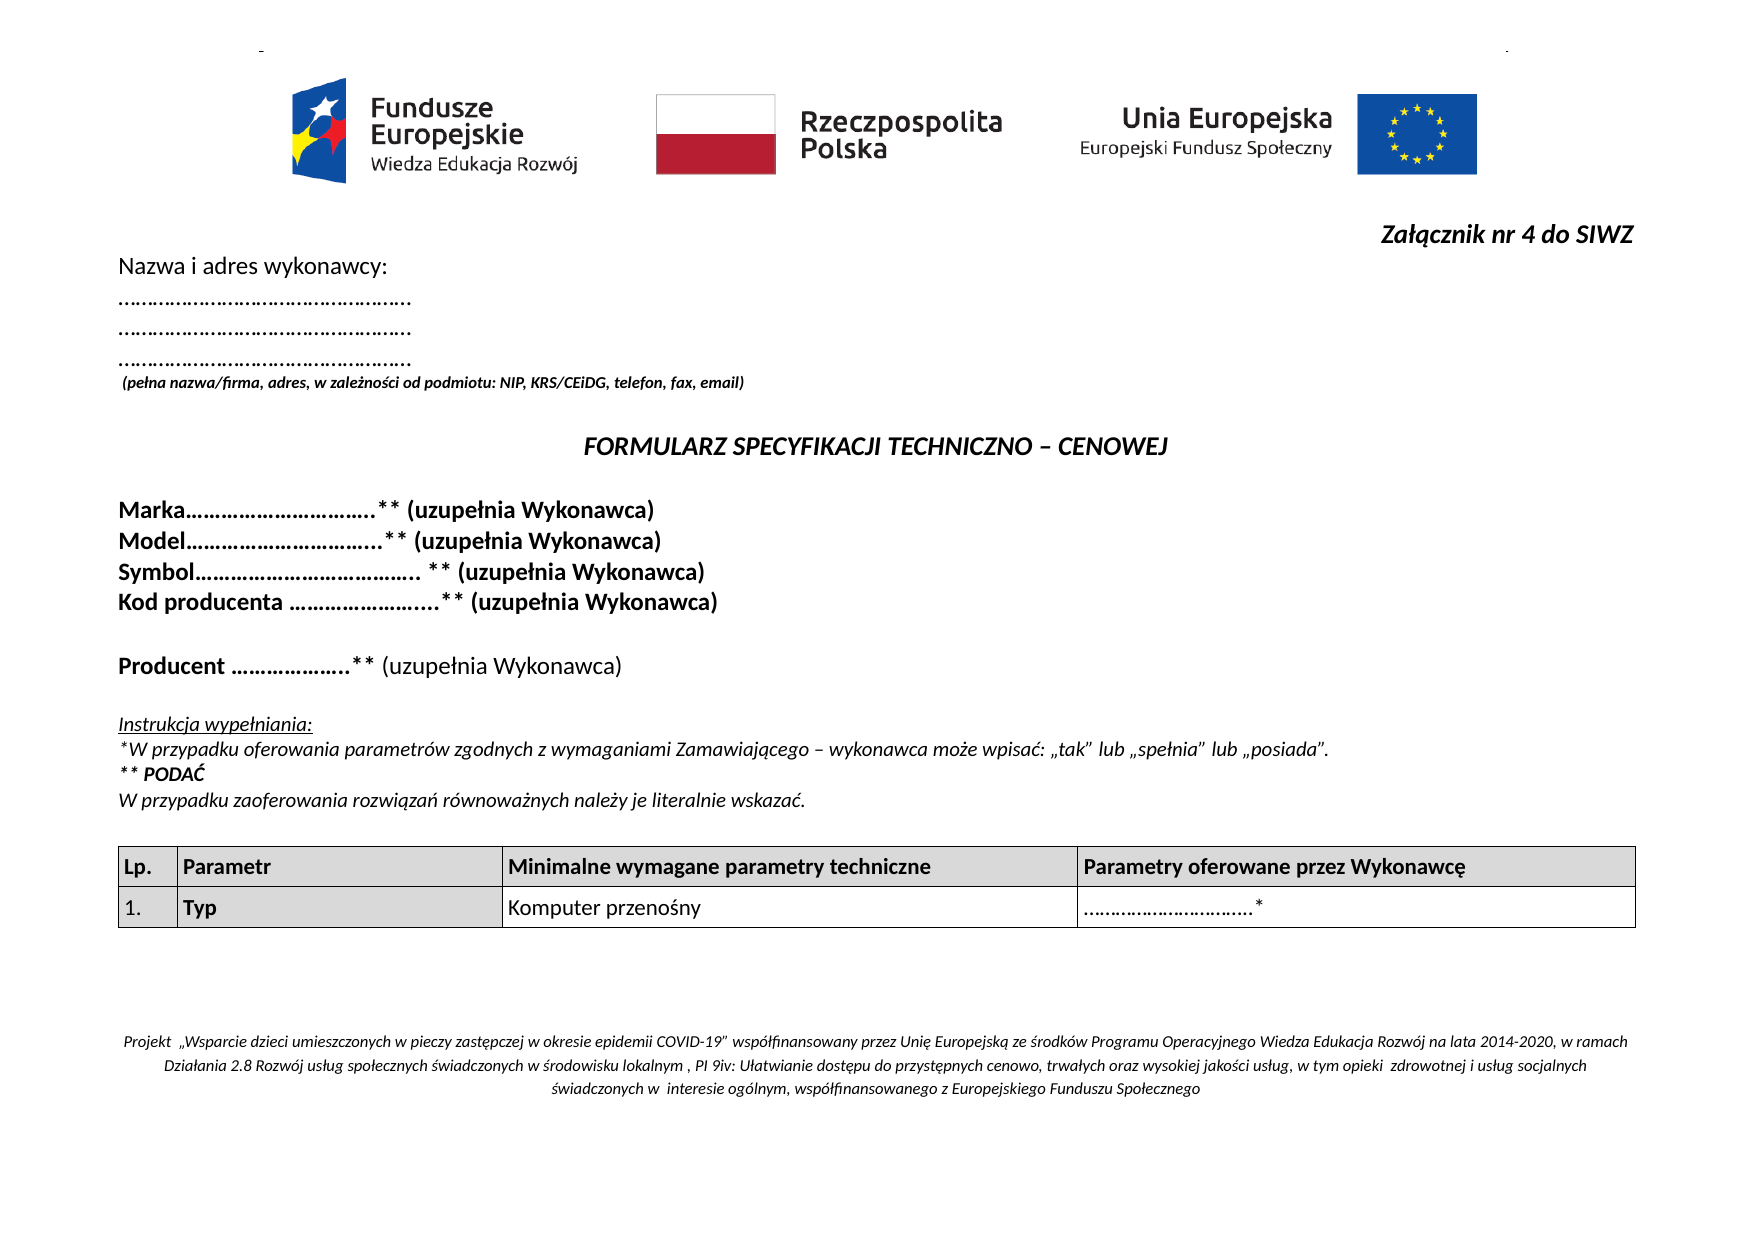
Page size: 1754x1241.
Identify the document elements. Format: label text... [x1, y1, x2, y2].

table_header Lp. [119, 847, 177, 886]
text Instrukcja wypełniania: [118, 711, 1636, 736]
list …………………………………………… [41, 311, 1636, 342]
list (pełna nazwa/firma, adres, w zależności od podmiotu: NIP, KRS/CEiDG, telefon, fax, email) [118, 372, 1104, 393]
text Kod producenta …………………....** (uzupełnia Wykonawca) [118, 586, 1636, 617]
picture [259, 49, 1509, 208]
list …………………………………………… [41, 281, 1636, 311]
table_header Parametr [178, 847, 502, 886]
text ** PODAĆ [118, 762, 1636, 787]
text Symbol……………………………….. ** (uzupełnia Wykonawca) [118, 556, 1636, 586]
list Załącznik nr 4 do SIWZ [118, 217, 1636, 250]
table_cell Komputer przenośny [503, 887, 1077, 927]
table_header Parametry oferowane przez Wykonawcę [1078, 847, 1635, 886]
table_cell 1. [119, 887, 177, 927]
table_cell Typ [178, 887, 502, 927]
text *W przypadku oferowania parametrów zgodnych z wymaganiami Zamawiającego – wykonawca może wpisać: „tak” lub „spełnia” lub „posiada”. [118, 736, 1636, 762]
table_cell …………………………..* [1078, 887, 1635, 927]
list …………………………………………… [118, 342, 1636, 372]
text Marka…………………………..** (uzupełnia Wykonawca) [118, 495, 1636, 525]
table_header Minimalne wymagane parametry techniczne [503, 847, 1077, 886]
text W przypadku zaoferowania rozwiązań równoważnych należy je literalnie wskazać. [118, 787, 1636, 812]
list Nazwa i adres wykonawcy: [41, 250, 1636, 281]
text Model…………………………...** (uzupełnia Wykonawca) [118, 525, 1636, 556]
text FORMULARZ SPECYFIKACJI TECHNICZNO – CENOWEJ [118, 429, 1636, 462]
text Producent ………………..** (uzupełnia Wykonawca) [118, 650, 1636, 680]
